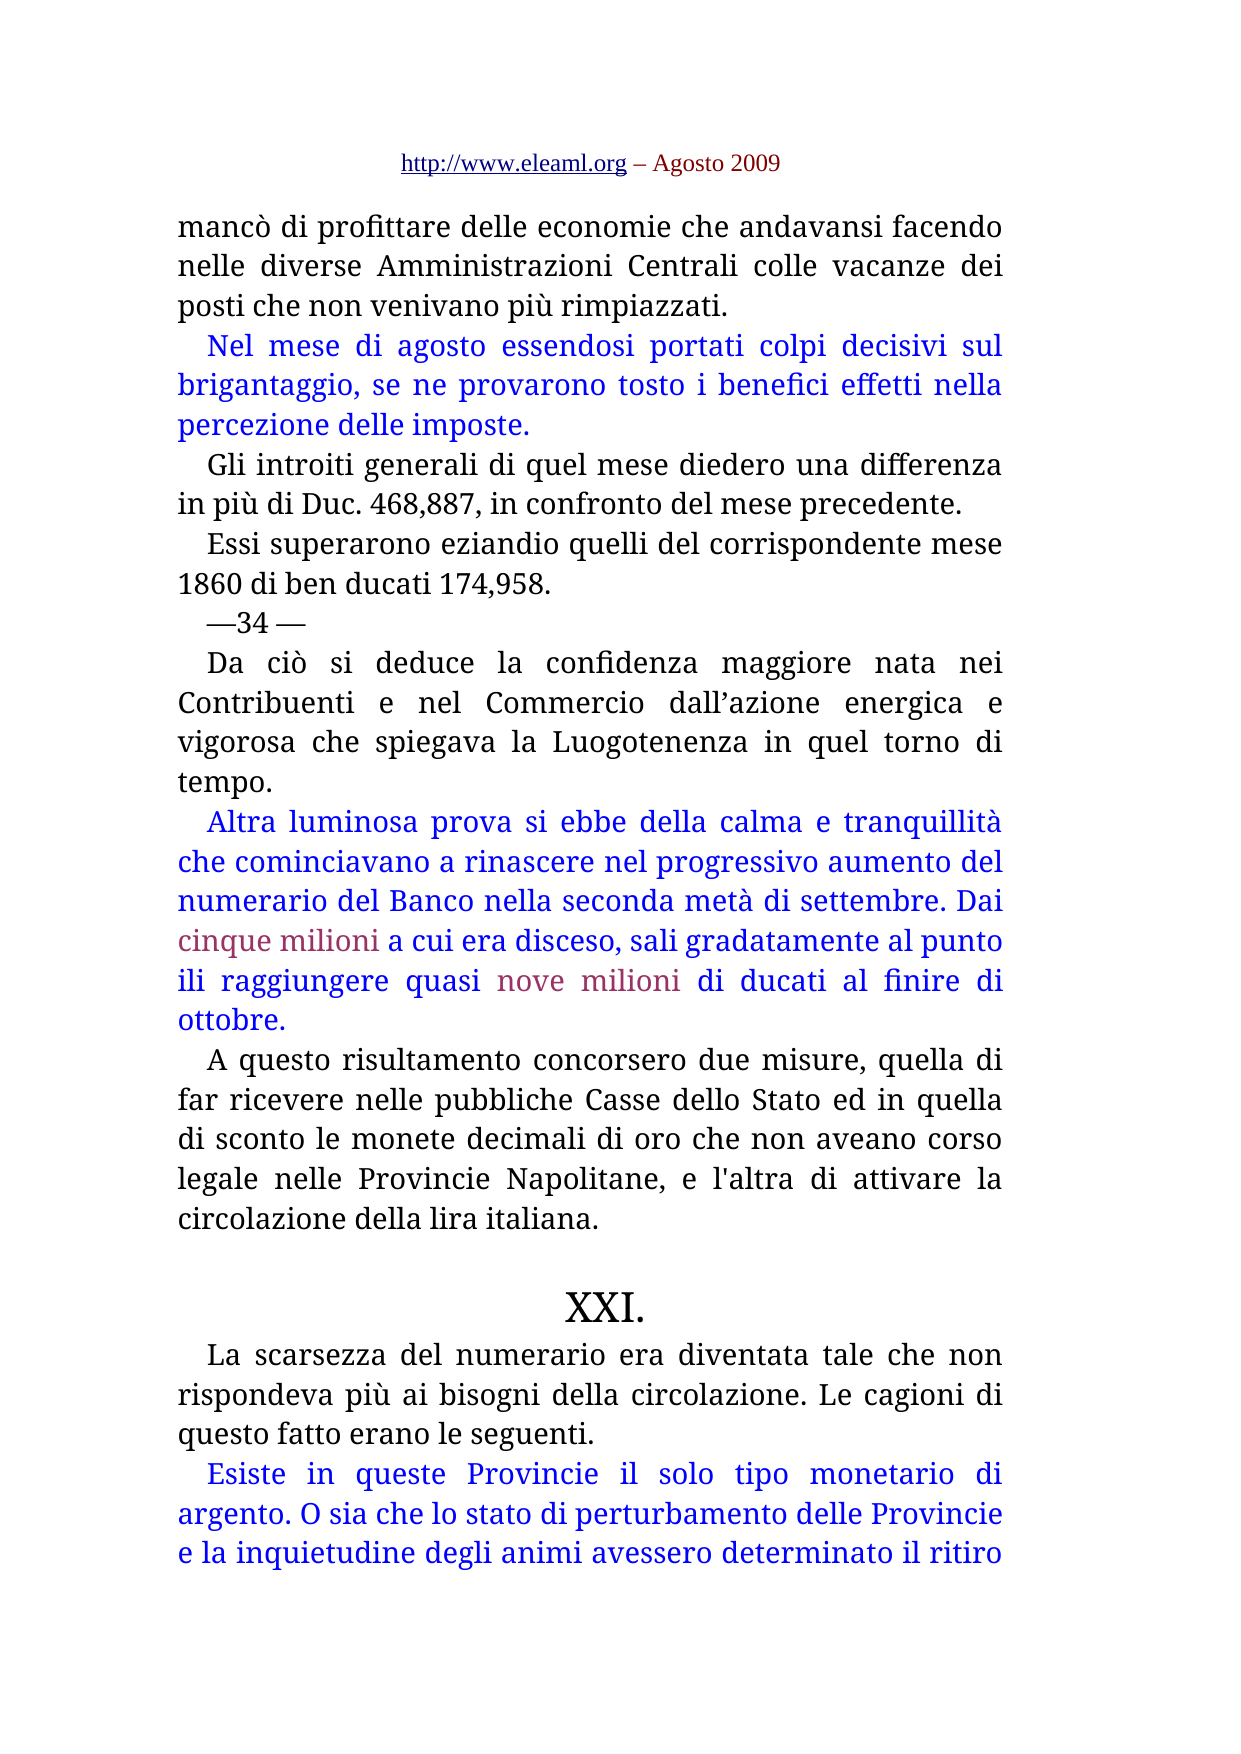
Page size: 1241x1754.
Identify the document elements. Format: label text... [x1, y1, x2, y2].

text XXI. [177, 1277, 1004, 1334]
text Esiste in queste Provincie il solo tipo monetario di argento. O sia che lo stato di perturbamento delle Provincie e la inquietudine degli animi avessero determinato il ritiro [177, 1453, 1004, 1572]
text —34 — [177, 603, 1004, 642]
text Essi superarono eziandio quelli del corrispondente mese 1860 di ben ducati 174,958. [177, 523, 1004, 603]
text La scarsezza del numerario era diventata tale che non rispondeva più ai bisogni della circolazione. Le cagioni di questo fatto erano le seguenti. [177, 1334, 1004, 1453]
text mancò di profittare delle economie che andavansi facendo nelle diverse Amministrazioni Centrali colle vacanze dei posti che non venivano più rimpiazzati. [177, 206, 1004, 325]
text A questo risultamento concorsero due misure, quella di far ricevere nelle pubbliche Casse dello Stato ed in quella di sconto le monete decimali di oro che non aveano corso legale nelle Provincie Napolitane, e l'altra di attivare la circolazione della lira italiana. [177, 1039, 1004, 1238]
text Gli introiti generali di quel mese diedero una differenza in più di Duc. 468,887, in confronto del mese precedente. [177, 444, 1004, 523]
text Nel mese di agosto essendosi portati colpi decisivi sul brigantaggio, se ne provarono tosto i benefici effetti nella percezione delle imposte. [177, 325, 1004, 444]
text Da ciò si deduce la confidenza maggiore nata nei Contribuenti e nel Commercio dall’azione energica e vigorosa che spiegava la Luogotenenza in quel torno di tempo. [177, 642, 1004, 801]
text Altra luminosa prova si ebbe della calma e tranquillità che cominciavano a rinascere nel progressivo aumento del numerario del Banco nella seconda metà di settembre. Dai cinque milioni a cui era disceso, sali gradatamente al punto ili raggiungere quasi nove milioni di ducati al finire di ottobre. [177, 801, 1004, 1039]
